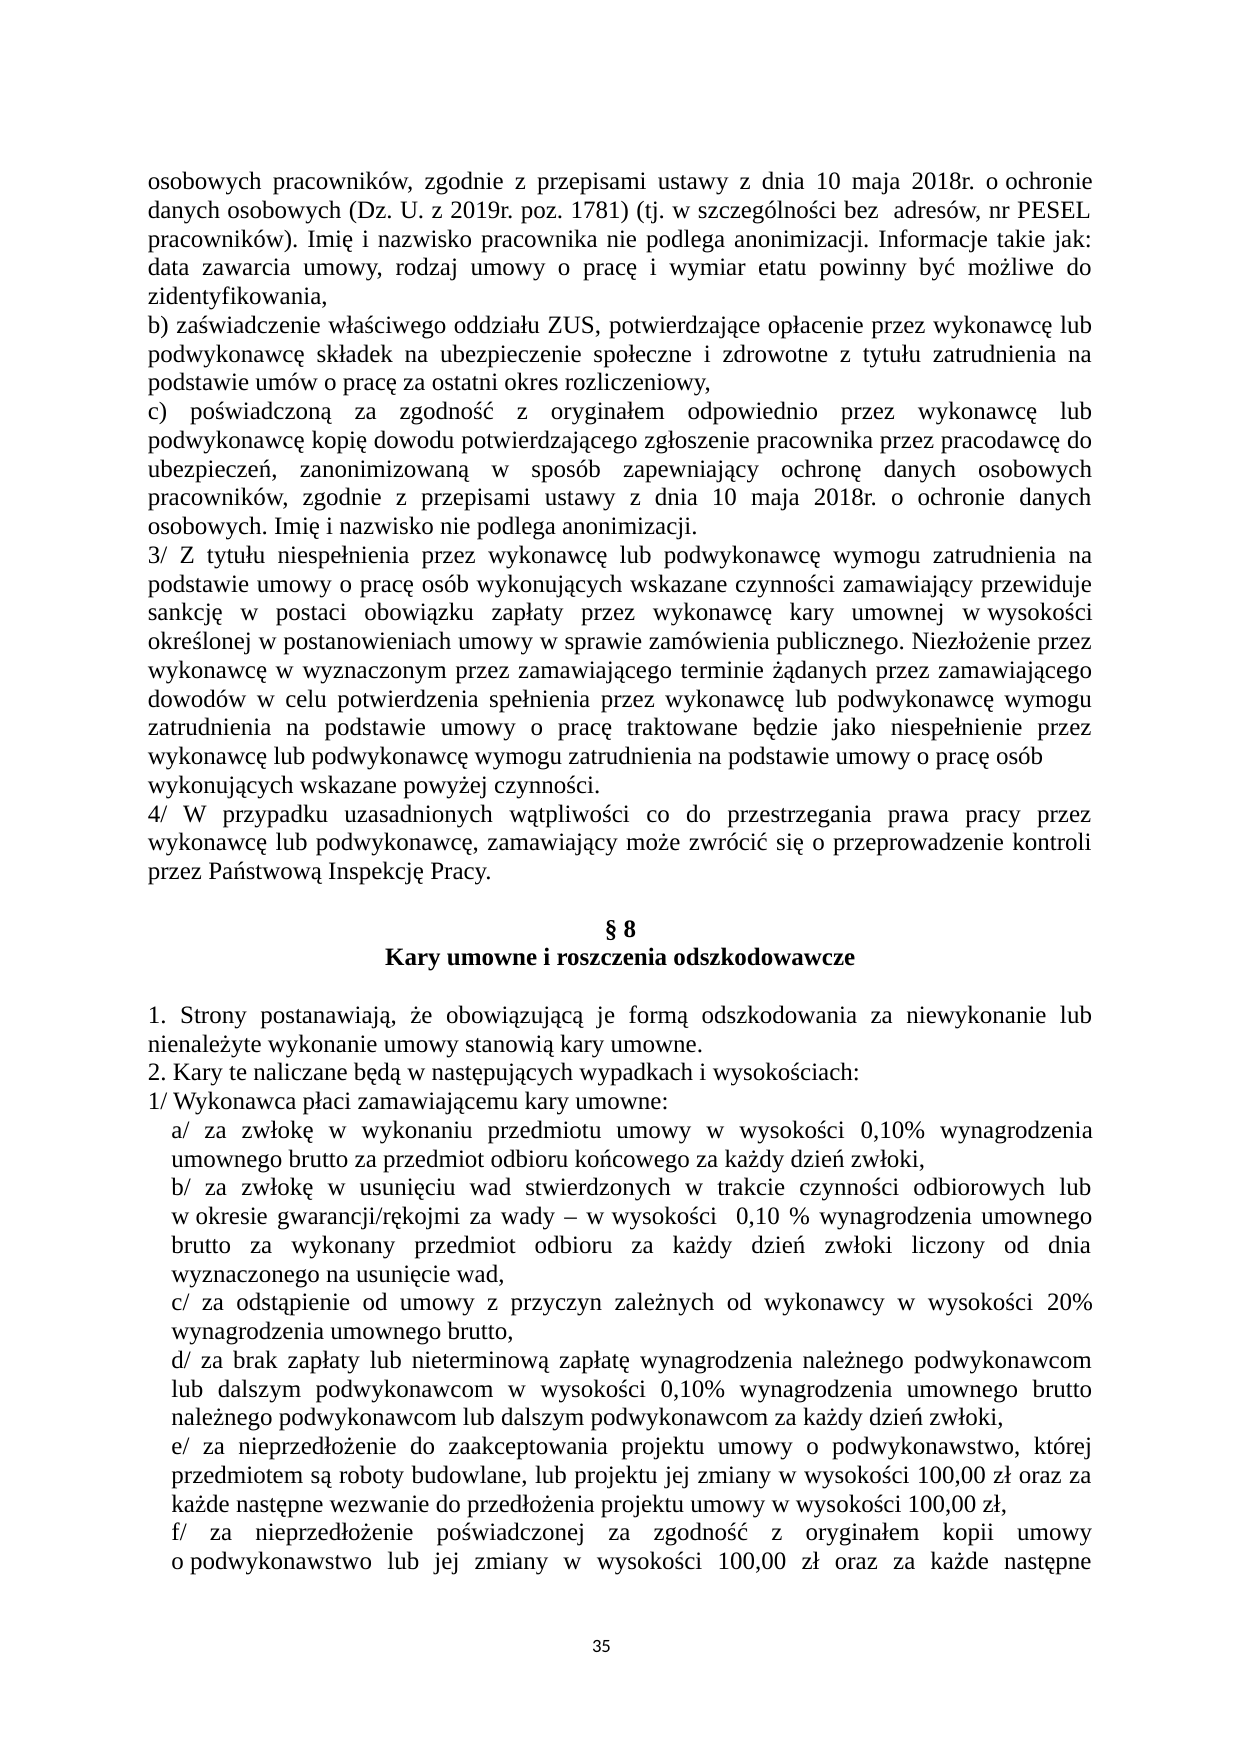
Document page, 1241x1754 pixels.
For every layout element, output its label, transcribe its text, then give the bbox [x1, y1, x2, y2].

text wykonujących wskazane powyżej czynności. [148, 770, 1093, 799]
text Kary umowne i roszczenia odszkodowawcze [148, 942, 1093, 971]
text osobowych pracowników, zgodnie z przepisami ustawy z dnia 10 maja 2018r. o ochronie danych osobowych (Dz. U. z 2019r. poz. 1781) (tj. w szczególności bez adresów, nr PESEL pracowników). Imię i nazwisko pracownika nie podlega anonimizacji. Informacje takie jak: data zawarcia umowy, rodzaj umowy o pracę i wymiar etatu powinny być możliwe do zidentyfikowania, [148, 166, 1093, 310]
text 1. Strony postanawiają, że obowiązującą je formą odszkodowania za niewykonanie lub nienależyte wykonanie umowy stanowią kary umowne. [148, 1000, 1093, 1057]
text 1/ Wykonawca płaci zamawiającemu kary umowne: [148, 1086, 1093, 1115]
text c/ za odstąpienie od umowy z przyczyn zależnych od wykonawcy w wysokości 20% wynagrodzenia umownego brutto, [171, 1287, 1093, 1345]
text c) poświadczoną za zgodność z oryginałem odpowiednio przez wykonawcę lub podwykonawcę kopię dowodu potwierdzającego zgłoszenie pracownika przez pracodawcę do ubezpieczeń, zanonimizowaną w sposób zapewniający ochronę danych osobowych pracowników, zgodnie z przepisami ustawy z dnia 10 maja 2018r. o ochronie danych osobowych. Imię i nazwisko nie podlega anonimizacji. [148, 396, 1093, 540]
text 2. Kary te naliczane będą w następujących wypadkach i wysokościach: [148, 1057, 1093, 1086]
text f/ za nieprzedłożenie poświadczonej za zgodność z oryginałem kopii umowy o podwykonawstwo lub jej zmiany w wysokości 100,00 zł oraz za każde następne [171, 1517, 1093, 1575]
text § 8 [148, 914, 1093, 942]
text b/ za zwłokę w usunięciu wad stwierdzonych w trakcie czynności odbiorowych lub w okresie gwarancji/rękojmi za wady – w wysokości 0,10 % wynagrodzenia umownego brutto za wykonany przedmiot odbioru za każdy dzień zwłoki liczony od dnia wyznaczonego na usunięcie wad, [171, 1172, 1093, 1287]
text b) zaświadczenie właściwego oddziału ZUS, potwierdzające opłacenie przez wykonawcę lub podwykonawcę składek na ubezpieczenie społeczne i zdrowotne z tytułu zatrudnienia na podstawie umów o pracę za ostatni okres rozliczeniowy, [148, 310, 1093, 396]
text a/ za zwłokę w wykonaniu przedmiotu umowy w wysokości 0,10% wynagrodzenia umownego brutto za przedmiot odbioru końcowego za każdy dzień zwłoki, [171, 1115, 1093, 1172]
text 3/ Z tytułu niespełnienia przez wykonawcę lub podwykonawcę wymogu zatrudnienia na podstawie umowy o pracę osób wykonujących wskazane czynności zamawiający przewiduje sankcję w postaci obowiązku zapłaty przez wykonawcę kary umownej w wysokości określonej w postanowieniach umowy w sprawie zamówienia publicznego. Niezłożenie przez wykonawcę w wyznaczonym przez zamawiającego terminie żądanych przez zamawiającego dowodów w celu potwierdzenia spełnienia przez wykonawcę lub podwykonawcę wymogu zatrudnienia na podstawie umowy o pracę traktowane będzie jako niespełnienie przez wykonawcę lub podwykonawcę wymogu zatrudnienia na podstawie umowy o pracę osób [148, 540, 1093, 770]
text e/ za nieprzedłożenie do zaakceptowania projektu umowy o podwykonawstwo, której przedmiotem są roboty budowlane, lub projektu jej zmiany w wysokości 100,00 zł oraz za każde następne wezwanie do przedłożenia projektu umowy w wysokości 100,00 zł, [171, 1431, 1093, 1517]
text d/ za brak zapłaty lub nieterminową zapłatę wynagrodzenia należnego podwykonawcom lub dalszym podwykonawcom w wysokości 0,10% wynagrodzenia umownego brutto należnego podwykonawcom lub dalszym podwykonawcom za każdy dzień zwłoki, [171, 1345, 1093, 1431]
text 4/ W przypadku uzasadnionych wątpliwości co do przestrzegania prawa pracy przez wykonawcę lub podwykonawcę, zamawiający może zwrócić się o przeprowadzenie kontroli przez Państwową Inspekcję Pracy. [148, 799, 1093, 885]
